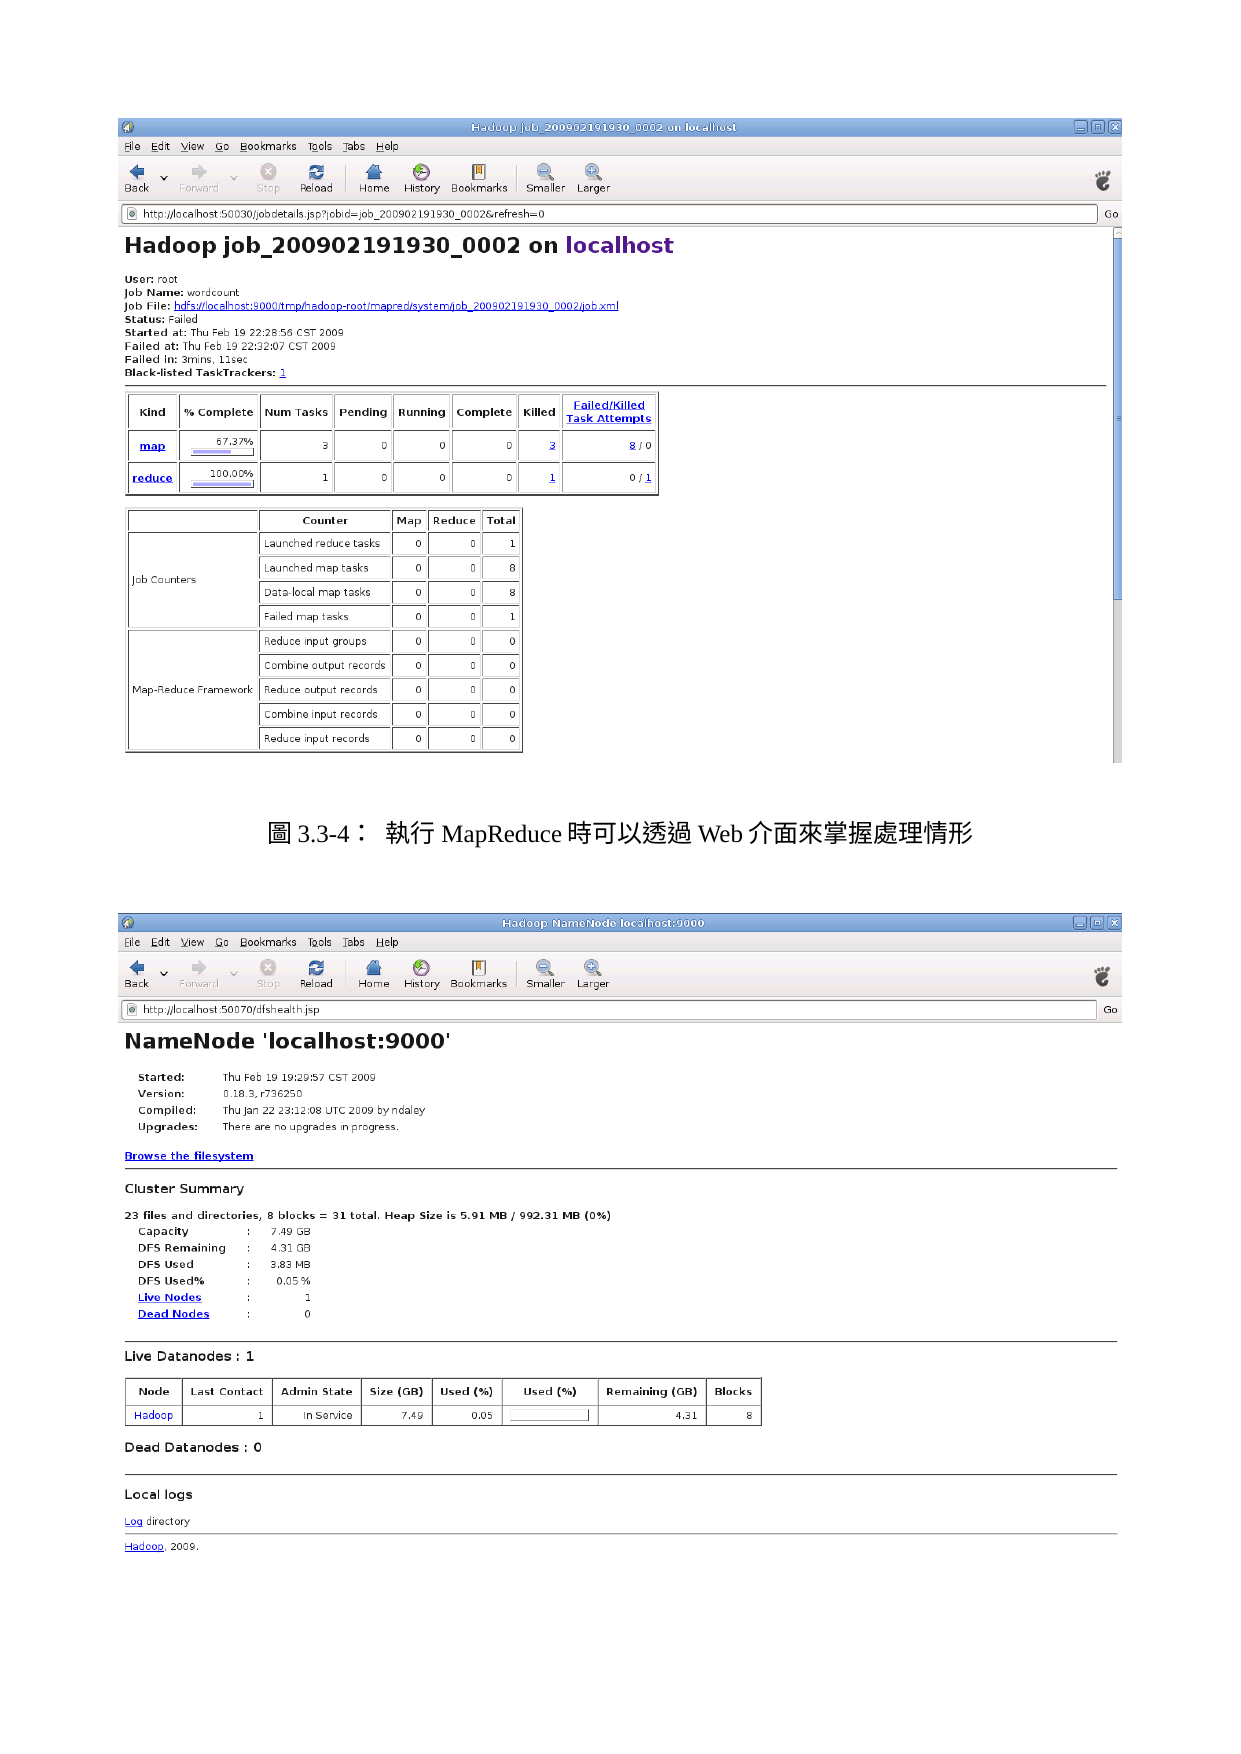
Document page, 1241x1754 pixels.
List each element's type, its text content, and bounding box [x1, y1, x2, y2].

picture [118, 913, 1122, 1556]
picture [118, 118, 1122, 763]
text 圖3.3-4： 執行 MapReduce時可以透過 Web介面來掌握處理情形 [118, 813, 1122, 850]
